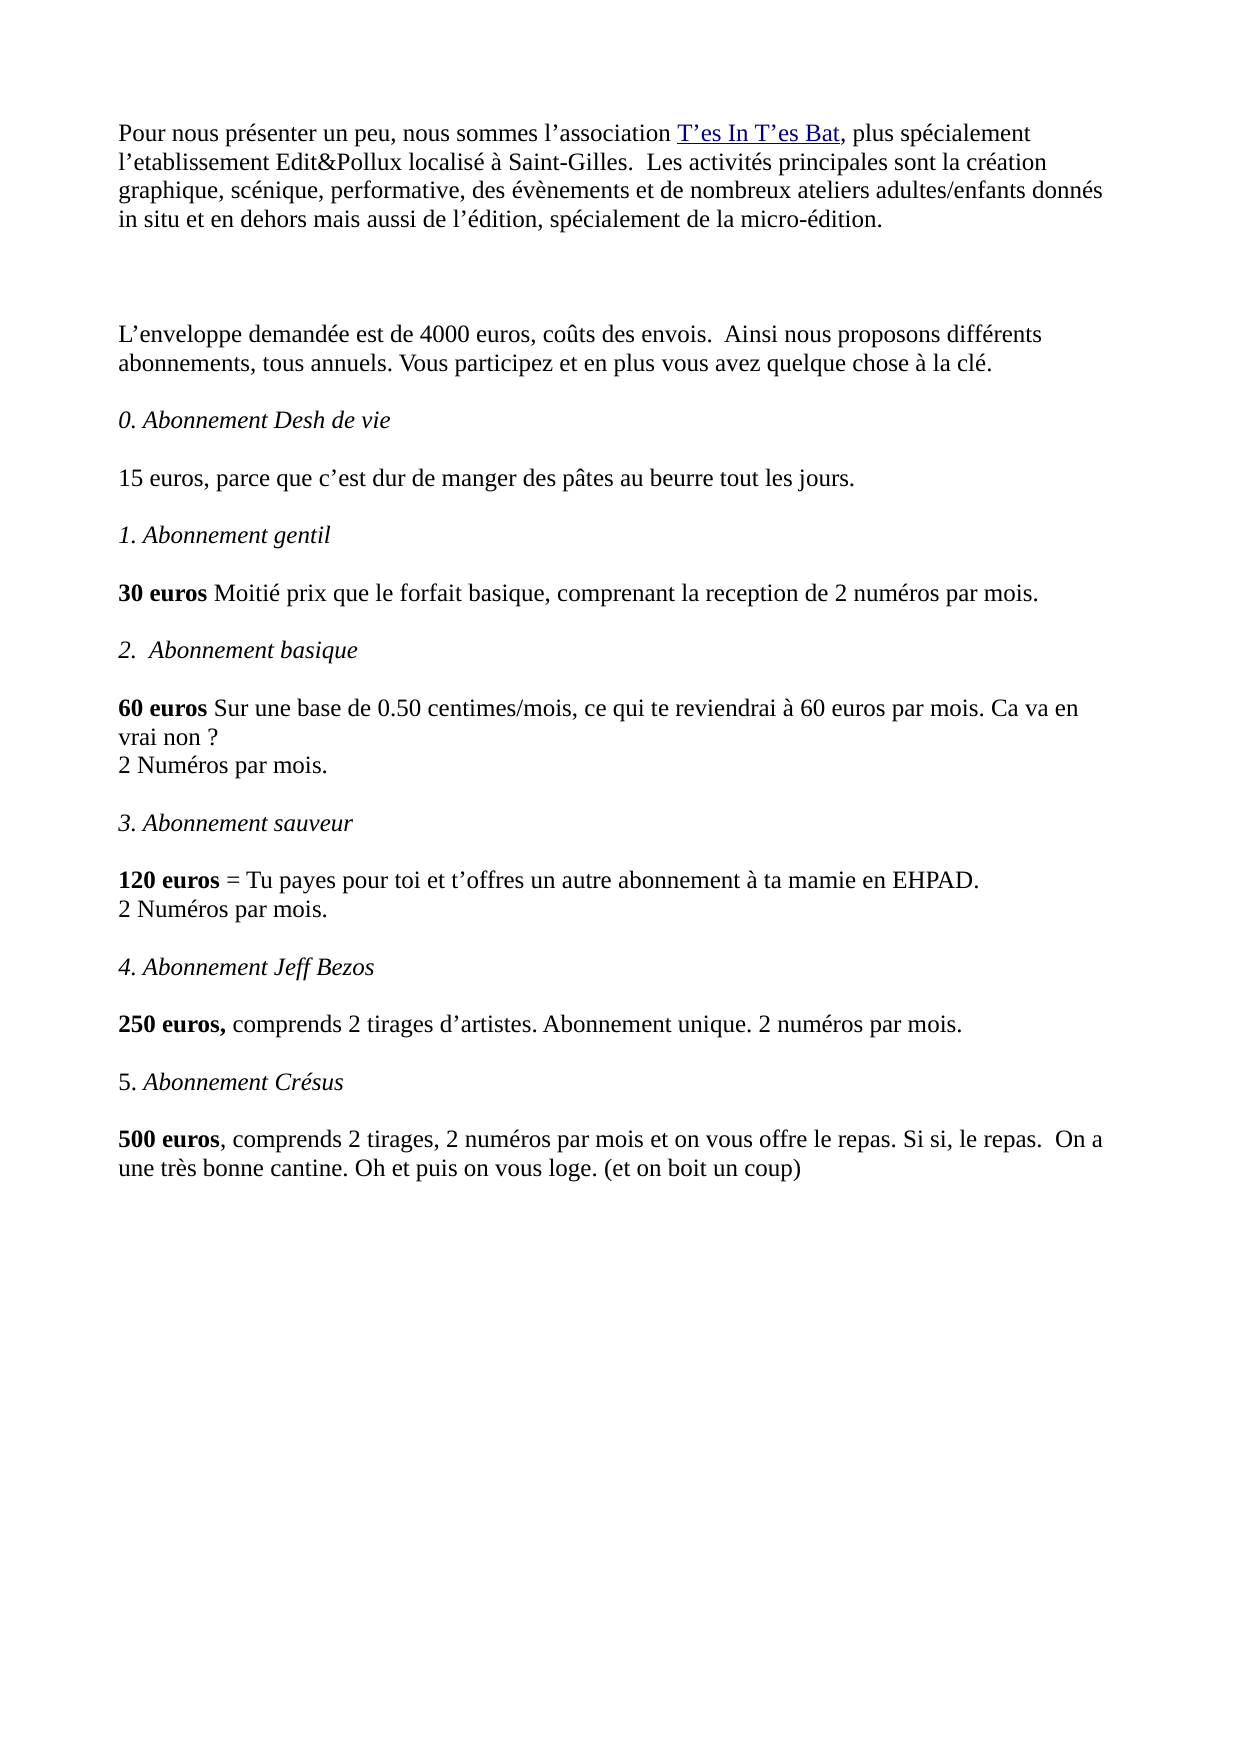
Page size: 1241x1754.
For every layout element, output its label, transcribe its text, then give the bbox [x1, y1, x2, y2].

text 120 euros = Tu payes pour toi et t’offres un autre abonnement à ta mamie en EHPAD. [118, 866, 1122, 894]
text 60 euros Sur une base de 0.50 centimes/mois, ce qui te reviendrai à 60 euros par mois. Ca va en vrai non ? [118, 693, 1122, 751]
text 0. Abonnement Desh de vie [118, 406, 1122, 434]
text 2 Numéros par mois. [118, 894, 1122, 923]
text 1. Abonnement gentil [118, 521, 1122, 549]
text Pour nous présenter un peu, nous sommes l’association T’es In T’es Bat, plus spécialement l’etablissement Edit&Pollux localisé à Saint-Gilles. Les activités principales sont la création graphique, scénique, performative, des évènements et de nombreux ateliers adultes/enfants donnés in situ et en dehors mais aussi de l’édition, spécialement de la micro-édition. [118, 118, 1122, 233]
text 250 euros, comprends 2 tirages d’artistes. Abonnement unique. 2 numéros par mois. [118, 1009, 1122, 1038]
text 3. Abonnement sauveur [118, 808, 1122, 837]
text L’enveloppe demandée est de 4000 euros, coûts des envois. Ainsi nous proposons différents abonnements, tous annuels. Vous participez et en plus vous avez quelque chose à la clé. [118, 319, 1122, 377]
text 500 euros, comprends 2 tirages, 2 numéros par mois et on vous offre le repas. Si si, le repas. On a une très bonne cantine. Oh et puis on vous loge. (et on boit un coup) [118, 1124, 1122, 1182]
text 5. Abonnement Crésus [118, 1067, 1122, 1096]
text 4. Abonnement Jeff Bezos [118, 952, 1122, 981]
text 30 euros Moitié prix que le forfait basique, comprenant la reception de 2 numéros par mois. [118, 578, 1122, 607]
text 15 euros, parce que c’est dur de manger des pâtes au beurre tout les jours. [118, 463, 1122, 492]
text 2. Abonnement basique [118, 636, 1122, 664]
text 2 Numéros par mois. [118, 751, 1122, 779]
